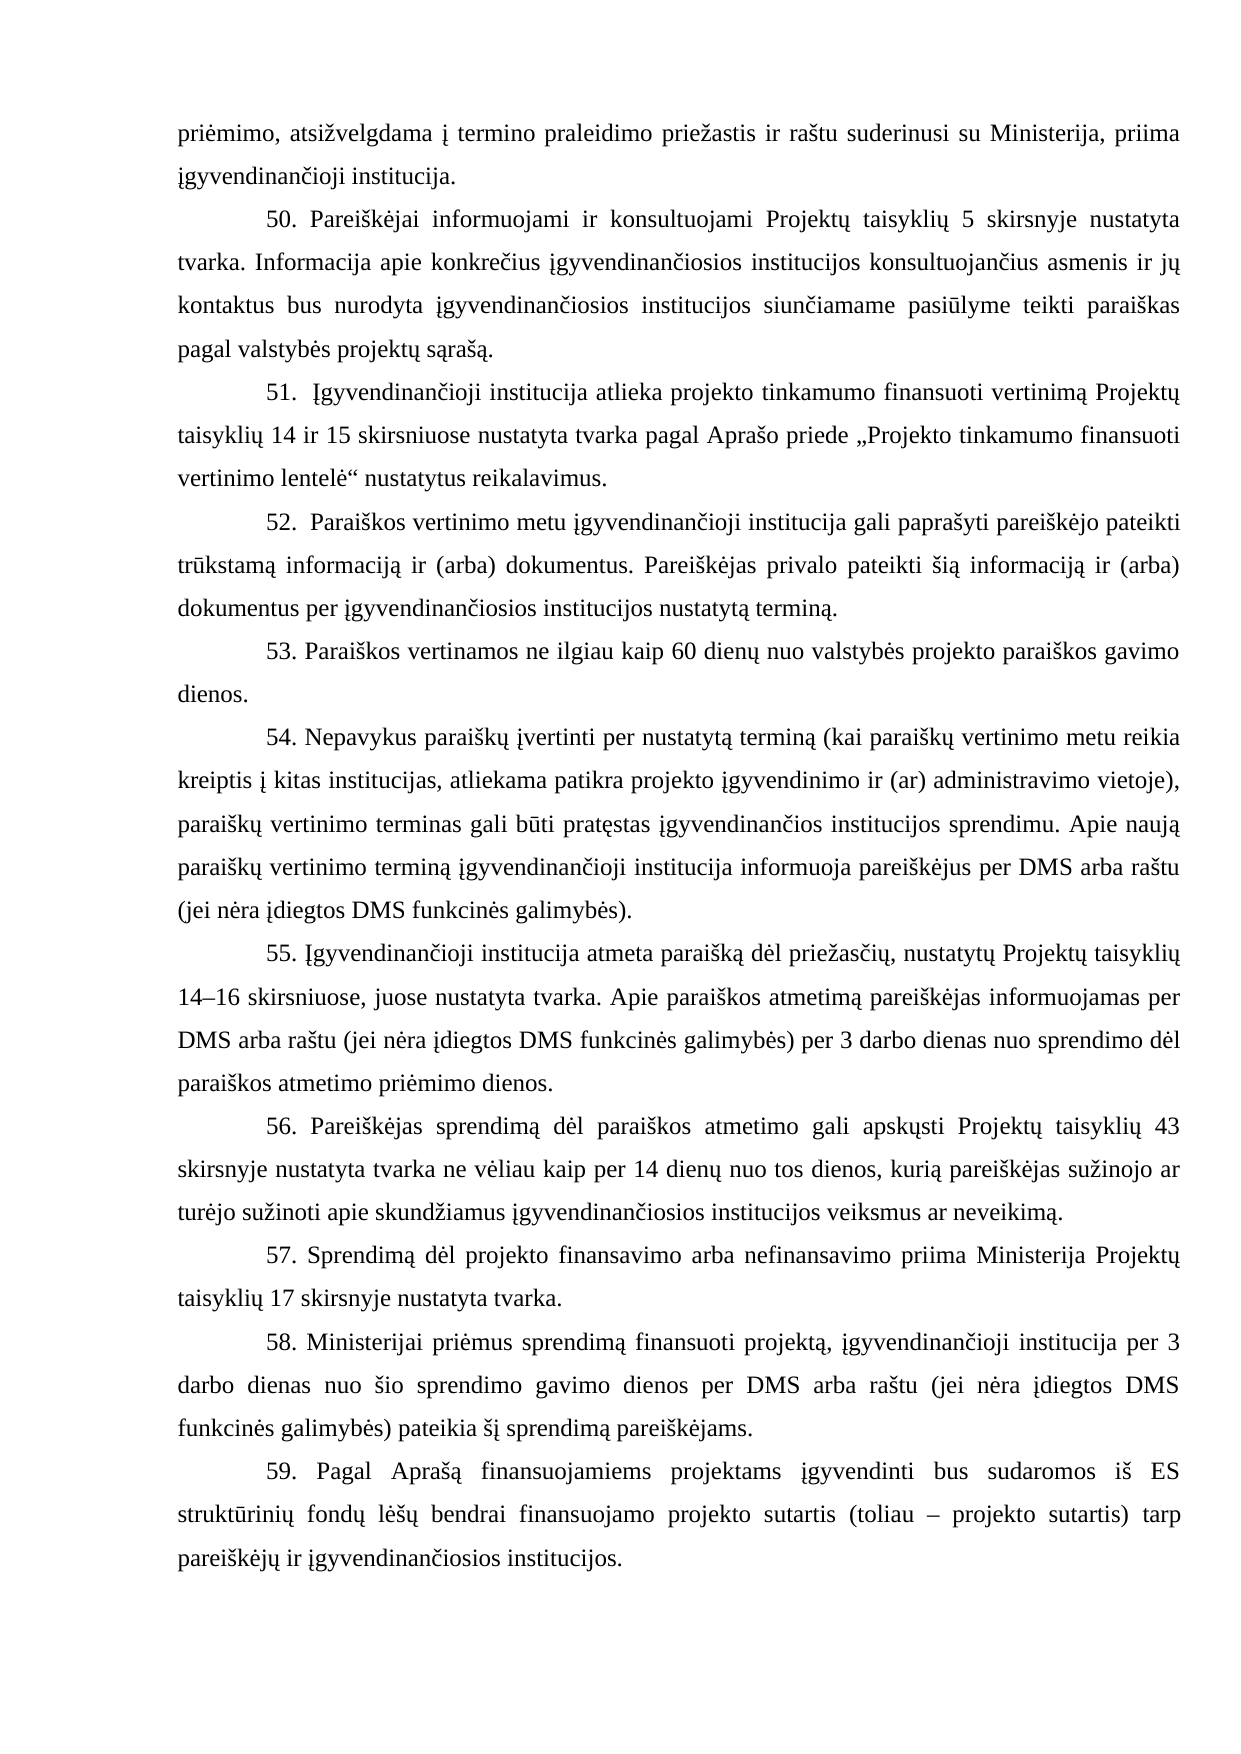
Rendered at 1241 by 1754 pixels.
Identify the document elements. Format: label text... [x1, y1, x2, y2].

text 58. Ministerijai priėmus sprendimą finansuoti projektą, įgyvendinančioji institucija per 3 darbo dienas nuo šio sprendimo gavimo dienos per DMS arba raštu (jei nėra įdiegtos DMS funkcinės galimybės) pateikia šį sprendimą pareiškėjams. [177, 1327, 1181, 1442]
text 50. Pareiškėjai informuojami ir konsultuojami Projektų taisyklių 5 skirsnyje nustatyta tvarka. Informacija apie konkrečius įgyvendinančiosios institucijos konsultuojančius asmenis ir jų kontaktus bus nurodyta įgyvendinančiosios institucijos siunčiamame pasiūlyme teikti paraiškas pagal valstybės projektų sąrašą. [177, 204, 1181, 362]
text priėmimo, atsižvelgdama į termino praleidimo priežastis ir raštu suderinusi su Ministerija, priima įgyvendinančioji institucija. [177, 118, 1181, 190]
text 56. Pareiškėjas sprendimą dėl paraiškos atmetimo gali apskųsti Projektų taisyklių 43 skirsnyje nustatyta tvarka ne vėliau kaip per 14 dienų nuo tos dienos, kurią pareiškėjas sužinojo ar turėjo sužinoti apie skundžiamus įgyvendinančiosios institucijos veiksmus ar neveikimą. [177, 1111, 1181, 1226]
text 55. Įgyvendinančioji institucija atmeta paraišką dėl priežasčių, nustatytų Projektų taisyklių 14–16 skirsniuose, juose nustatyta tvarka. Apie paraiškos atmetimą pareiškėjas informuojamas per DMS arba raštu (jei nėra įdiegtos DMS funkcinės galimybės) per 3 darbo dienas nuo sprendimo dėl paraiškos atmetimo priėmimo dienos. [177, 938, 1181, 1097]
text 54. Nepavykus paraiškų įvertinti per nustatytą terminą (kai paraiškų vertinimo metu reikia kreiptis į kitas institucijas, atliekama patikra projekto įgyvendinimo ir (ar) administravimo vietoje), paraiškų vertinimo terminas gali būti pratęstas įgyvendinančios institucijos sprendimu. Apie naują paraiškų vertinimo terminą įgyvendinančioji institucija informuoja pareiškėjus per DMS arba raštu (jei nėra įdiegtos DMS funkcinės galimybės). [177, 722, 1181, 924]
text 53. Paraiškos vertinamos ne ilgiau kaip 60 dienų nuo valstybės projekto paraiškos gavimo dienos. [177, 636, 1181, 708]
text 59. Pagal Aprašą finansuojamiems projektams įgyvendinti bus sudaromos iš ES struktūrinių fondų lėšų bendrai finansuojamo projekto sutartis (toliau – projekto sutartis) tarp pareiškėjų ir įgyvendinančiosios institucijos. [177, 1456, 1181, 1571]
text 57. Sprendimą dėl projekto finansavimo arba nefinansavimo priima Ministerija Projektų taisyklių 17 skirsnyje nustatyta tvarka. [177, 1240, 1181, 1312]
text 51. Įgyvendinančioji institucija atlieka projekto tinkamumo finansuoti vertinimą Projektų taisyklių 14 ir 15 skirsniuose nustatyta tvarka pagal Aprašo priede „Projekto tinkamumo finansuoti vertinimo lentelė“ nustatytus reikalavimus. [177, 377, 1181, 492]
text 52. Paraiškos vertinimo metu įgyvendinančioji institucija gali paprašyti pareiškėjo pateikti trūkstamą informaciją ir (arba) dokumentus. Pareiškėjas privalo pateikti šią informaciją ir (arba) dokumentus per įgyvendinančiosios institucijos nustatytą terminą. [177, 507, 1181, 622]
